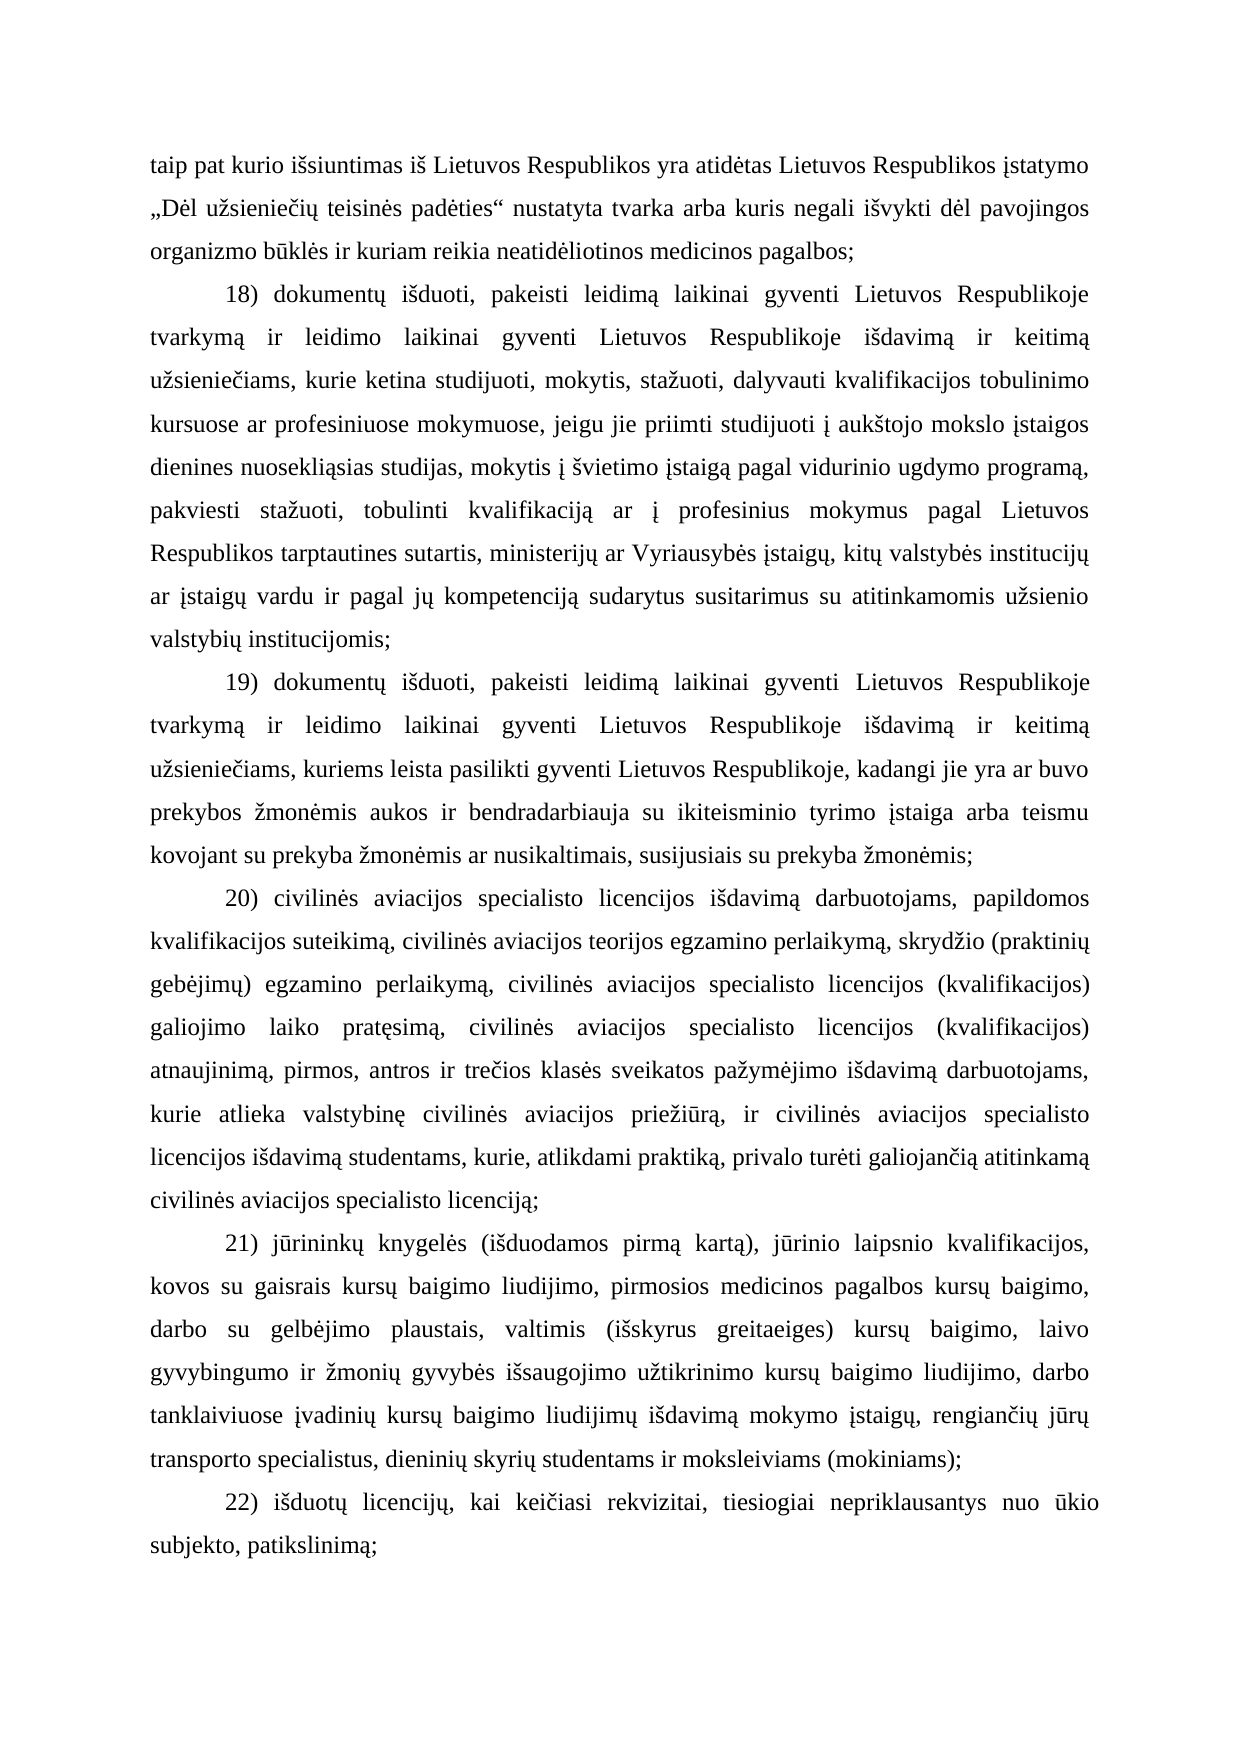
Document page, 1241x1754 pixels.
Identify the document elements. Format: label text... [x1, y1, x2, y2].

text taip pat kurio išsiuntimas iš Lietuvos Respublikos yra atidėtas Lietuvos Respublikos įstatymo „Dėl užsieniečių teisinės padėties“ nustatyta tvarka arba kuris negali išvykti dėl pavojingos organizmo būklės ir kuriam reikia neatidėliotinos medicinos pagalbos; [150, 150, 1090, 265]
text 18) dokumentų išduoti, pakeisti leidimą laikinai gyventi Lietuvos Respublikoje tvarkymą ir leidimo laikinai gyventi Lietuvos Respublikoje išdavimą ir keitimą užsieniečiams, kurie ketina studijuoti, mokytis, stažuoti, dalyvauti kvalifikacijos tobulinimo kursuose ar profesiniuose mokymuose, jeigu jie priimti studijuoti į aukštojo mokslo įstaigos dienines nuosekliąsias studijas, mokytis į švietimo įstaigą pagal vidurinio ugdymo programą, pakviesti stažuoti, tobulinti kvalifikaciją ar į profesinius mokymus pagal Lietuvos Respublikos tarptautines sutartis, ministerijų ar Vyriausybės įstaigų, kitų valstybės institucijų ar įstaigų vardu ir pagal jų kompetenciją sudarytus susitarimus su atitinkamomis užsienio valstybių institucijomis; [150, 279, 1090, 653]
text 20) civilinės aviacijos specialisto licencijos išdavimą darbuotojams, papildomos kvalifikacijos suteikimą, civilinės aviacijos teorijos egzamino perlaikymą, skrydžio (praktinių gebėjimų) egzamino perlaikymą, civilinės aviacijos specialisto licencijos (kvalifikacijos) galiojimo laiko pratęsimą, civilinės aviacijos specialisto licencijos (kvalifikacijos) atnaujinimą, pirmos, antros ir trečios klasės sveikatos pažymėjimo išdavimą darbuotojams, kurie atlieka valstybinę civilinės aviacijos priežiūrą, ir civilinės aviacijos specialisto licencijos išdavimą studentams, kurie, atlikdami praktiką, privalo turėti galiojančią atitinkamą civilinės aviacijos specialisto licenciją; [150, 883, 1090, 1214]
text 19) dokumentų išduoti, pakeisti leidimą laikinai gyventi Lietuvos Respublikoje tvarkymą ir leidimo laikinai gyventi Lietuvos Respublikoje išdavimą ir keitimą užsieniečiams, kuriems leista pasilikti gyventi Lietuvos Respublikoje, kadangi jie yra ar buvo prekybos žmonėmis aukos ir bendradarbiauja su ikiteisminio tyrimo įstaiga arba teismu kovojant su prekyba žmonėmis ar nusikaltimais, susijusiais su prekyba žmonėmis; [150, 667, 1090, 869]
text 22) išduotų licencijų, kai keičiasi rekvizitai, tiesiogiai nepriklausantys nuo ūkio subjekto, patikslinimą; [150, 1487, 1101, 1559]
text 21) jūrininkų knygelės (išduodamos pirmą kartą), jūrinio laipsnio kvalifikacijos, kovos su gaisrais kursų baigimo liudijimo, pirmosios medicinos pagalbos kursų baigimo, darbo su gelbėjimo plaustais, valtimis (išskyrus greitaeiges) kursų baigimo, laivo gyvybingumo ir žmonių gyvybės išsaugojimo užtikrinimo kursų baigimo liudijimo, darbo tanklaiviuose įvadinių kursų baigimo liudijimų išdavimą mokymo įstaigų, rengiančių jūrų transporto specialistus, dieninių skyrių studentams ir moksleiviams (mokiniams); [150, 1228, 1090, 1472]
